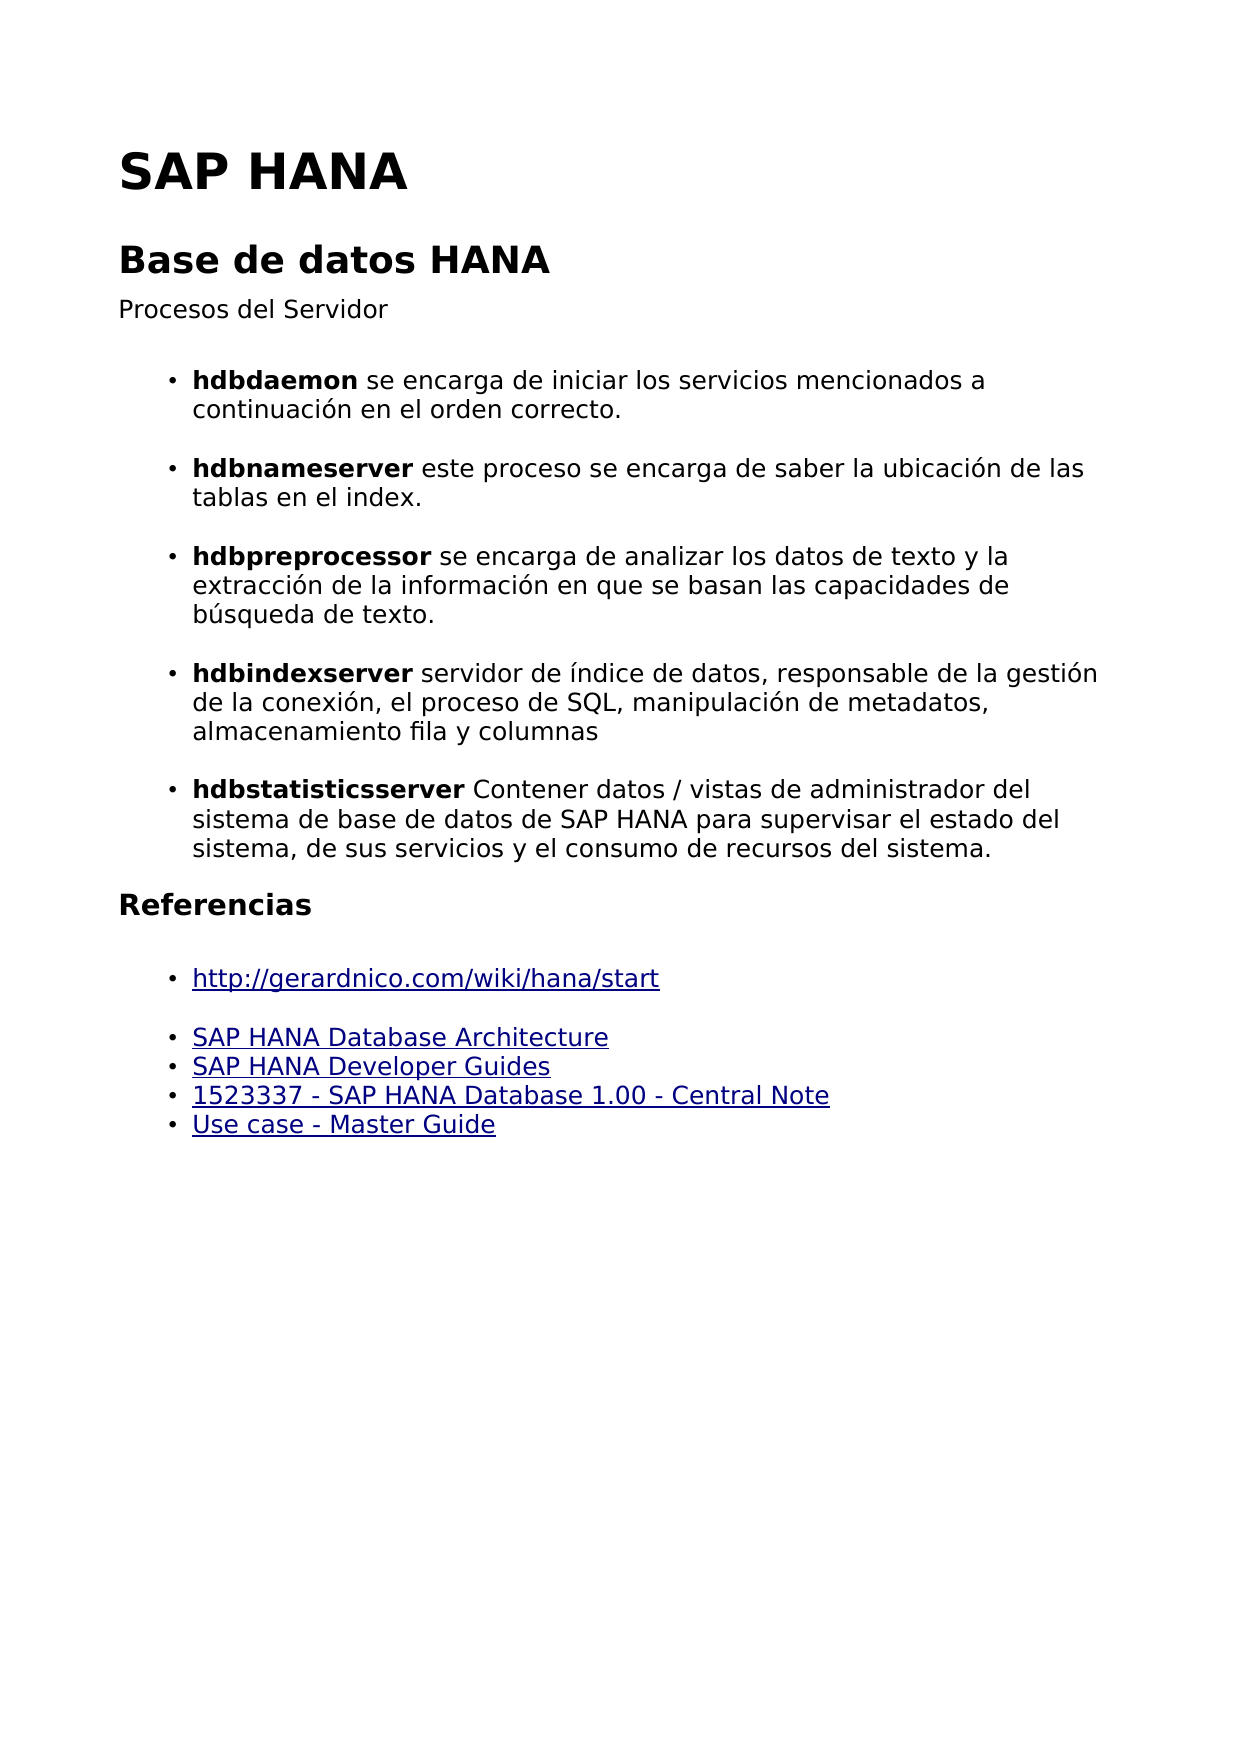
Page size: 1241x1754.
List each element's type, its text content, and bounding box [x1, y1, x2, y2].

list Use case - Master Guide [177, 1110, 1122, 1139]
subtitle Referencias [118, 888, 1122, 922]
list hdbnameserver este proceso se encarga de saber la ubicación de las tablas en el index. [177, 454, 1122, 512]
subtitle Base de datos HANA [118, 239, 1122, 282]
subtitle SAP HANA [118, 143, 1122, 201]
list hdbdaemon se encarga de iniciar los servicios mencionados a continuación en el orden correcto. [177, 366, 1122, 424]
list 1523337 - SAP HANA Database 1.00 - Central Note [177, 1081, 1122, 1110]
list SAP HANA Developer Guides [177, 1052, 1122, 1081]
text Procesos del Servidor [118, 295, 1122, 324]
list http://gerardnico.com/wiki/hana/start [177, 964, 1122, 993]
list hdbpreprocessor se encarga de analizar los datos de texto y la extracción de la información en que se basan las capacidades de búsqueda de texto. [177, 542, 1122, 629]
list hdbstatisticsserver Contener datos / vistas de administrador del sistema de base de datos de SAP HANA para supervisar el estado del sistema, de sus servicios y el consumo de recursos del sistema. [177, 776, 1122, 863]
list SAP HANA Database Architecture [177, 1023, 1122, 1052]
list hdbindexserver servidor de índice de datos, responsable de la gestión de la conexión, el proceso de SQL, manipulación de metadatos, almacenamiento fila y columnas [177, 659, 1122, 746]
